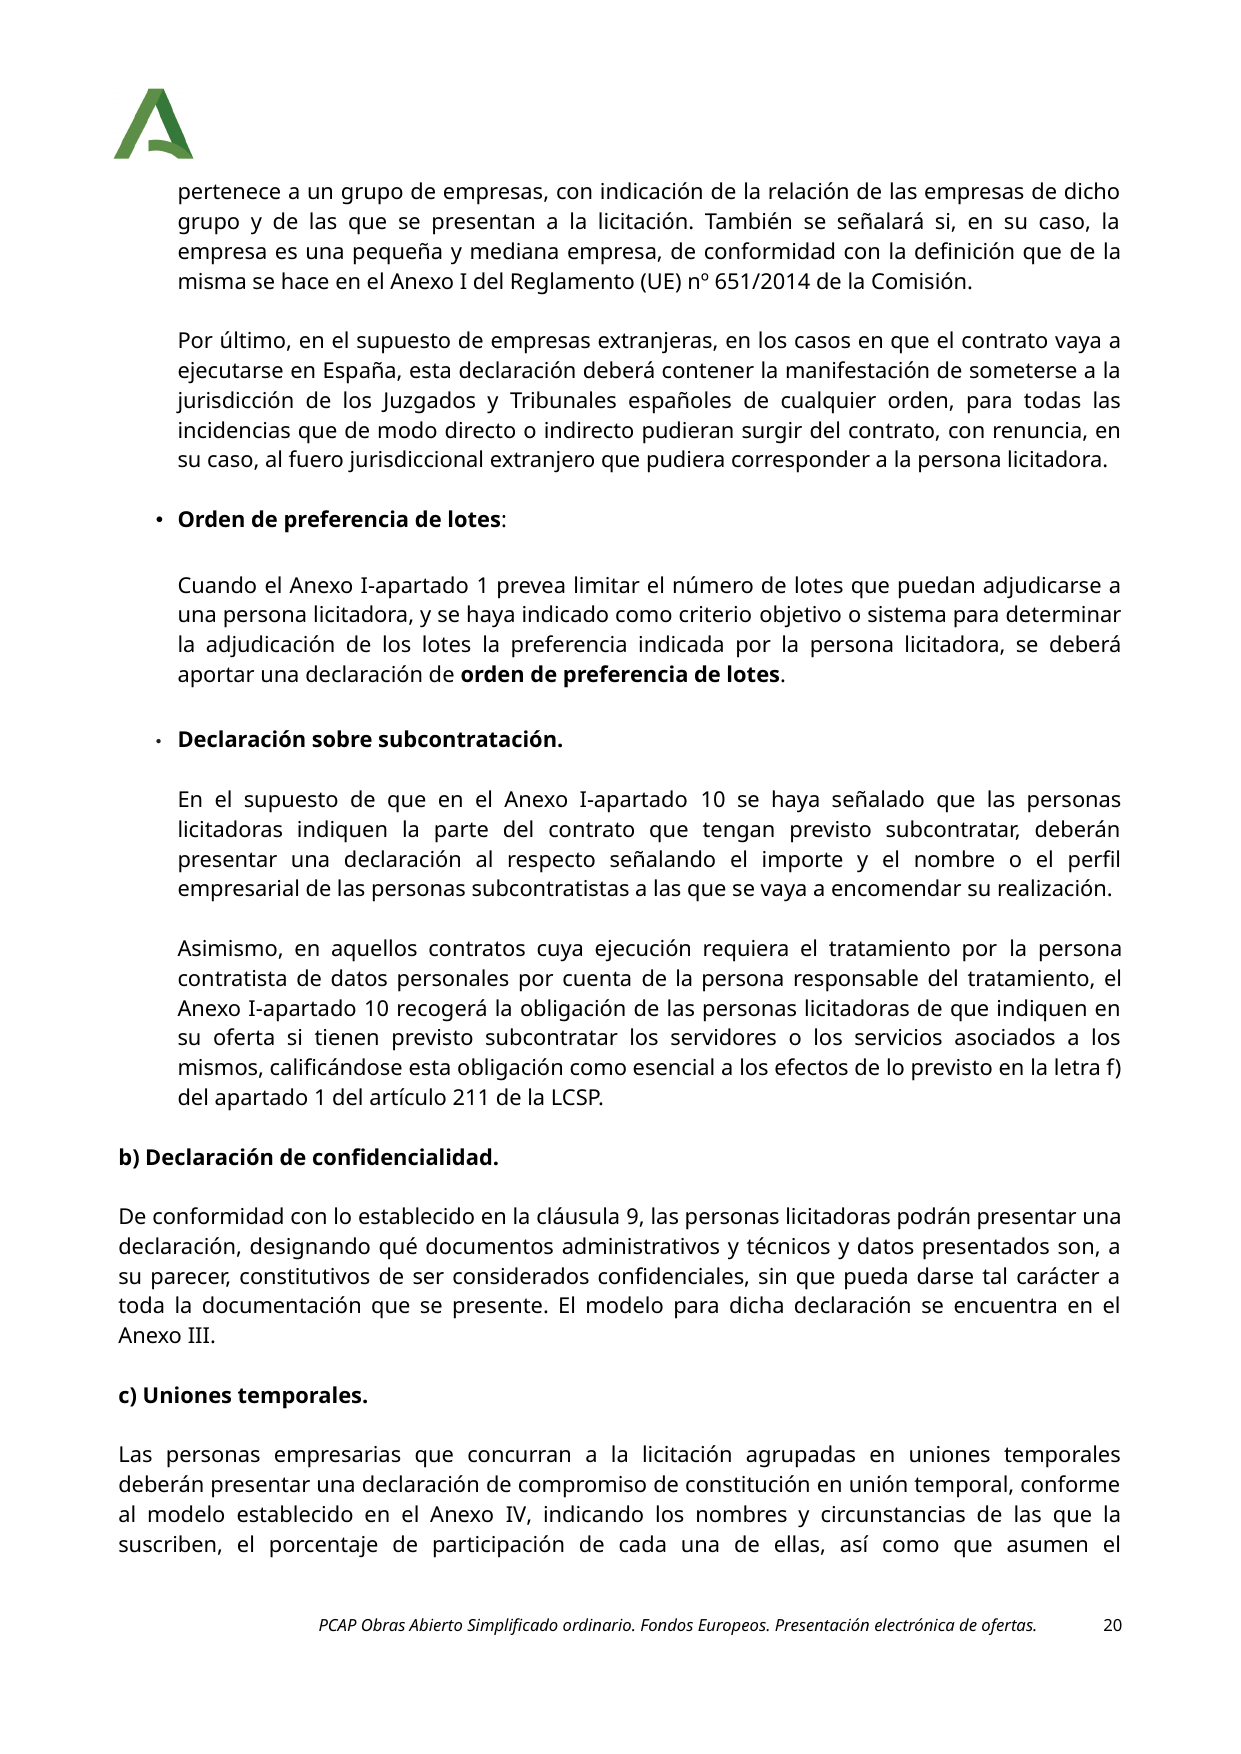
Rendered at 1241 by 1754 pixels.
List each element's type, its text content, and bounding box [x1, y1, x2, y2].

text Las personas empresarias que concurran a la licitación agrupadas en uniones temporales deberán presentar una declaración de compromiso de constitución en unión temporal, conforme al modelo establecido en el Anexo IV, indicando los nombres y circunstancias de las que la suscriben, el porcentaje de participación de cada una de ellas, así como que asumen el [118, 1439, 1122, 1559]
text b) Declaración de confidencialidad. [118, 1142, 1122, 1171]
text pertenece a un grupo de empresas, con indicación de la relación de las empresas de dicho grupo y de las que se presentan a la licitación. También se señalará si, en su caso, la empresa es una pequeña y mediana empresa, de conformidad con la definición que de la misma se hace en el Anexo I del Reglamento (UE) nº 651/2014 de la Comisión. [177, 176, 1122, 296]
list Orden de preferencia de lotes: [156, 504, 1122, 534]
text Cuando el Anexo I-apartado 1 prevea limitar el número de lotes que puedan adjudicarse a una persona licitadora, y se haya indicado como criterio objetivo o sistema para determinar la adjudicación de los lotes la preferencia indicada por la persona licitadora, se deberá aportar una declaración de orden de preferencia de lotes. [177, 569, 1122, 689]
text Por último, en el supuesto de empresas extranjeras, en los casos en que el contrato vaya a ejecutarse en España, esta declaración deberá contener la manifestación de someterse a la jurisdicción de los Juzgados y Tribunales españoles de cualquier orden, para todas las incidencias que de modo directo o indirecto pudieran surgir del contrato, con renuncia, en su caso, al fuero jurisdiccional extranjero que pudiera corresponder a la persona licitadora. [177, 325, 1122, 474]
text De conformidad con lo establecido en la cláusula 9, las personas licitadoras podrán presentar una declaración, designando qué documentos administrativos y técnicos y datos presentados son, a su parecer, constitutivos de ser considerados confidenciales, sin que pueda darse tal carácter a toda la documentación que se presente. El modelo para dicha declaración se encuentra en el Anexo III. [118, 1201, 1122, 1350]
text c) Uniones temporales. [118, 1380, 1122, 1410]
text Asimismo, en aquellos contratos cuya ejecución requiera el tratamiento por la persona contratista de datos personales por cuenta de la persona responsable del tratamiento, el Anexo I-apartado 10 recogerá la obligación de las personas licitadoras de que indiquen en su oferta si tienen previsto subcontratar los servidores o los servicios asociados a los mismos, calificándose esta obligación como esencial a los efectos de lo previsto en la letra f) del apartado 1 del artículo 211 de la LCSP. [177, 933, 1122, 1112]
picture [109, 84, 198, 163]
list Declaración sobre subcontratación. [156, 724, 1122, 754]
text En el supuesto de que en el Anexo I-apartado 10 se haya señalado que las personas licitadoras indiquen la parte del contrato que tengan previsto subcontratar, deberán presentar una declaración al respecto señalando el importe y el nombre o el perfil empresarial de las personas subcontratistas a las que se vaya a encomendar su realización. [177, 784, 1122, 903]
